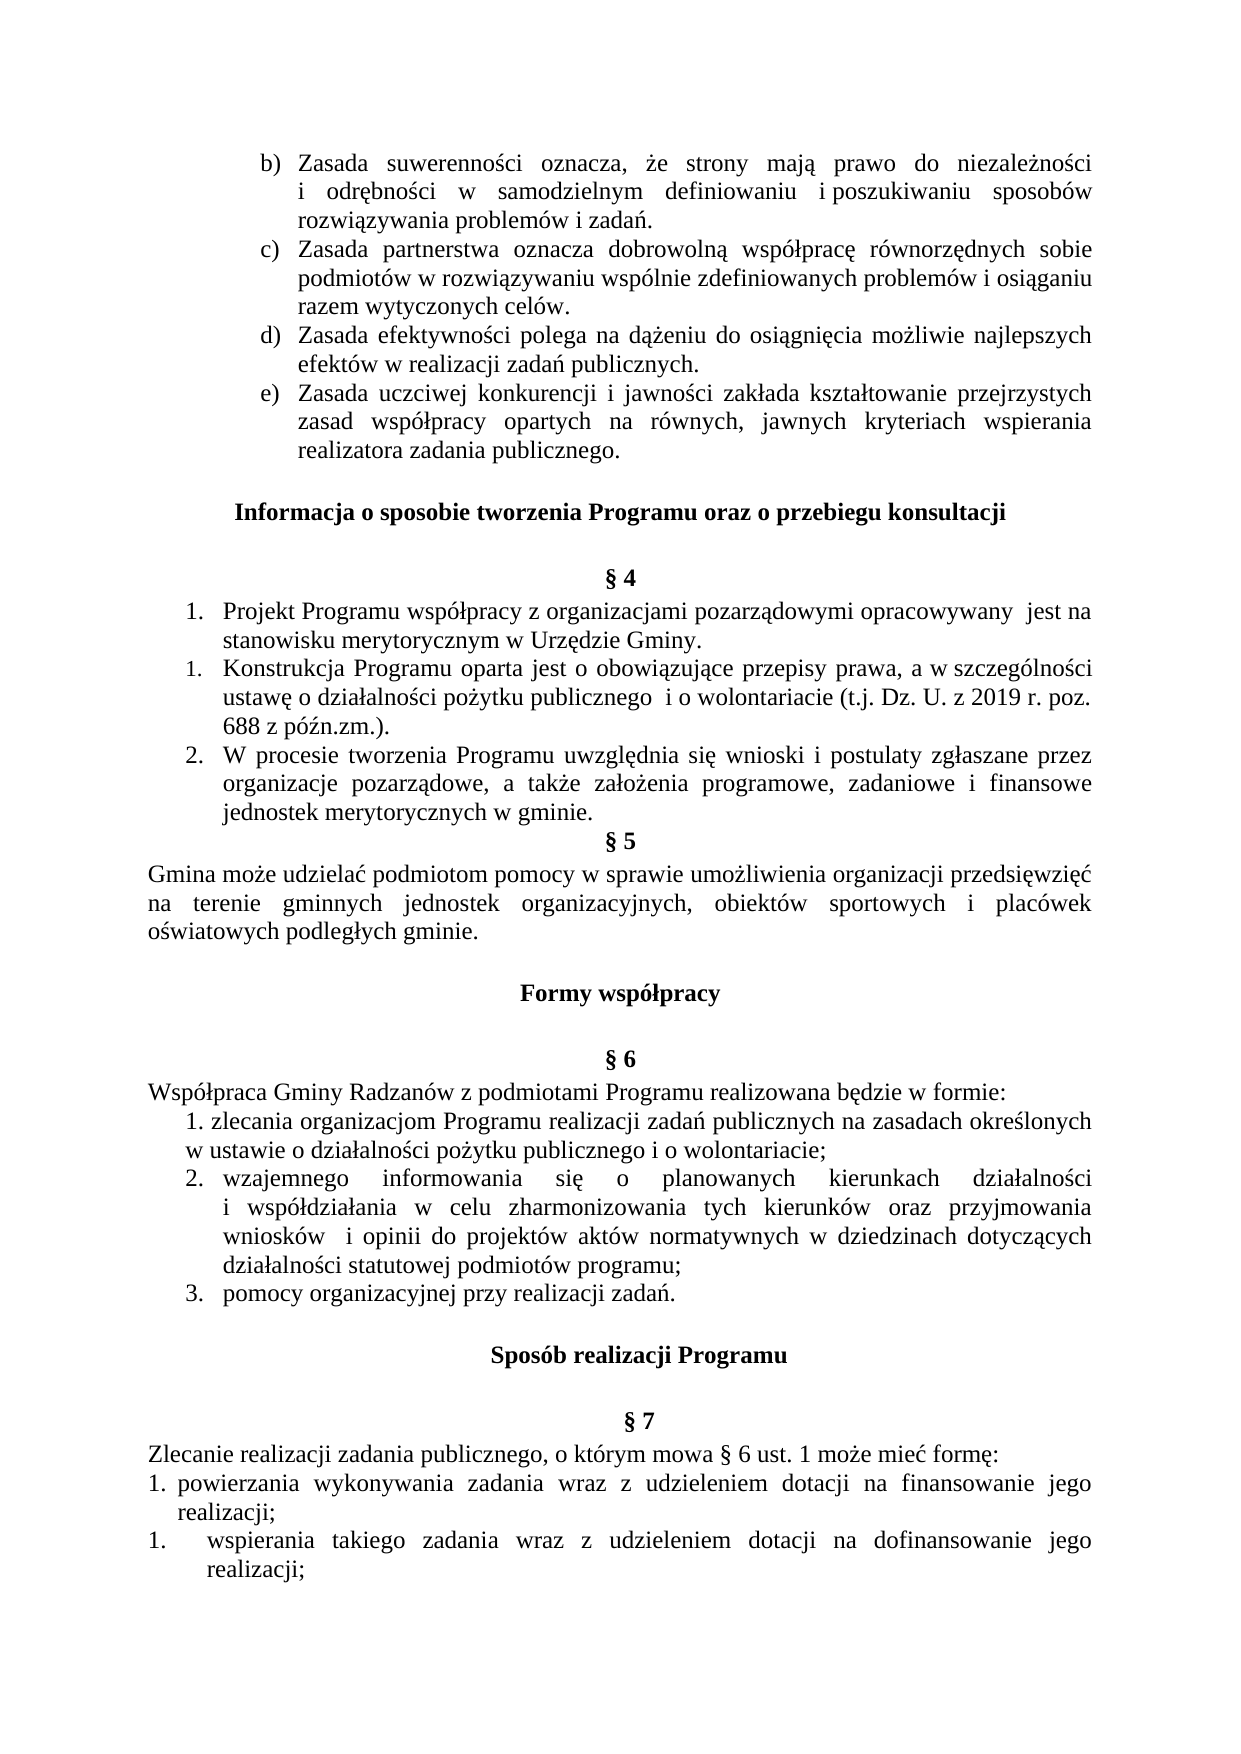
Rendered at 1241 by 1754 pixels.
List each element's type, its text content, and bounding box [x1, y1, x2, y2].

list Konstrukcja Programu oparta jest o obowiązujące przepisy prawa, a w szczególności ustawę o działalności pożytku publicznego i o wolontariacie (t.j. Dz. U. z 2019 r. poz. 688 z późn.zm.). [185, 653, 1093, 740]
text Współpraca Gminy Radzanów z podmiotami Programu realizowana będzie w formie: [148, 1077, 1093, 1106]
text Sposób realizacji Programu [185, 1340, 1093, 1369]
list Zasada suwerenności oznacza, że strony mają prawo do niezależności i odrębności w samodzielnym definiowaniu i poszukiwaniu sposobów rozwiązywania problemów i zadań. [260, 148, 1093, 234]
text § 4 [148, 563, 1093, 592]
list Projekt Programu współpracy z organizacjami pozarządowymi opracowywany jest na stanowisku merytorycznym w Urzędzie Gminy. [185, 596, 1093, 653]
list wspierania takiego zadania wraz z udzieleniem dotacji na dofinansowanie jego realizacji; [148, 1526, 1093, 1583]
text Zlecanie realizacji zadania publicznego, o którym mowa § 6 ust. 1 może mieć formę: [148, 1439, 1093, 1468]
list powierzania wykonywania zadania wraz z udzieleniem dotacji na finansowanie jego realizacji; [148, 1468, 1093, 1526]
text Formy współpracy [148, 978, 1093, 1007]
text § 6 [148, 1044, 1093, 1073]
text Gmina może udzielać podmiotom pomocy w sprawie umożliwienia organizacji przedsięwzięć na terenie gminnych jednostek organizacyjnych, obiektów sportowych i placówek oświatowych podległych gminie. [148, 859, 1093, 945]
list W procesie tworzenia Programu uwzględnia się wnioski i postulaty zgłaszane przez organizacje pozarządowe, a także założenia programowe, zadaniowe i finansowe jednostek merytorycznych w gminie. [185, 740, 1093, 826]
list wzajemnego informowania się o planowanych kierunkach działalności i współdziałania w celu zharmonizowania tych kierunków oraz przyjmowania wniosków i opinii do projektów aktów normatywnych w dziedzinach dotyczących działalności statutowej podmiotów programu; [185, 1163, 1093, 1278]
text Informacja o sposobie tworzenia Programu oraz o przebiegu konsultacji [148, 497, 1093, 526]
text 1. zlecania organizacjom Programu realizacji zadań publicznych na zasadach określonych w ustawie o działalności pożytku publicznego i o wolontariacie; [185, 1106, 1093, 1163]
list pomocy organizacyjnej przy realizacji zadań. [185, 1278, 1093, 1307]
list Zasada partnerstwa oznacza dobrowolną współpracę równorzędnych sobie podmiotów w rozwiązywaniu wspólnie zdefiniowanych problemów i osiąganiu razem wytyczonych celów. [260, 234, 1093, 320]
text § 5 [148, 826, 1093, 855]
list Zasada efektywności polega na dążeniu do osiągnięcia możliwie najlepszych efektów w realizacji zadań publicznych. [260, 320, 1093, 378]
text § 7 [185, 1406, 1093, 1435]
list Zasada uczciwej konkurencji i jawności zakłada kształtowanie przejrzystych zasad współpracy opartych na równych, jawnych kryteriach wspierania realizatora zadania publicznego. [260, 378, 1093, 464]
